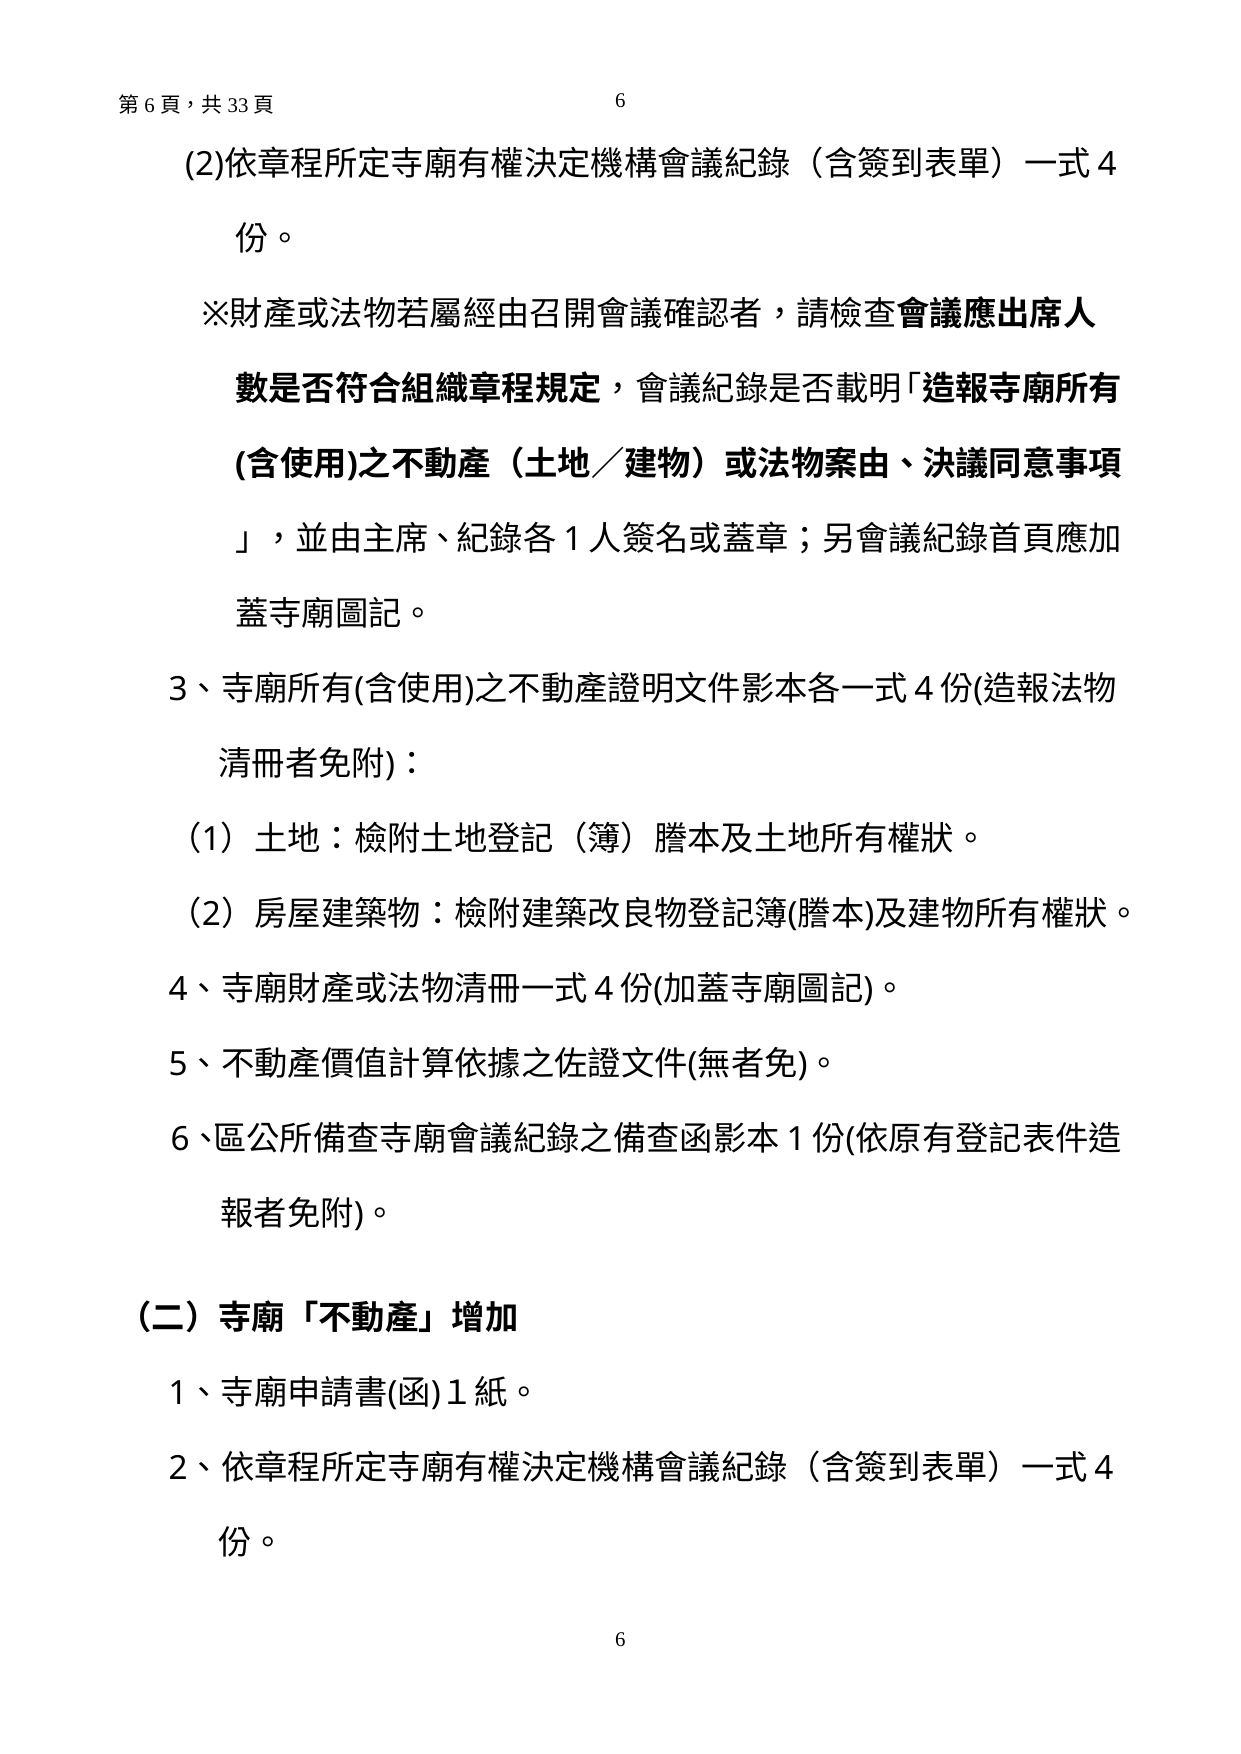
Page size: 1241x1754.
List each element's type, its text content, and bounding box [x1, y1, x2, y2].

text 4、寺廟財產或法物清冊一式4份(加蓋寺廟圖記)。 [168, 948, 1122, 1023]
text (2)依章程所定寺廟有權決定機構會議紀錄（含簽到表單）一式4 份。 [185, 123, 1122, 273]
text （1）土地：檢附土地登記（簿）謄本及土地所有權狀。 [118, 798, 1122, 873]
text 5、不動產價值計算依據之佐證文件(無者免)。 [168, 1023, 1122, 1098]
text 1、寺廟申請書(函)１紙。 [118, 1352, 1122, 1427]
text 3、寺廟所有(含使用)之不動產證明文件影本各一式4份(造報法物清冊者免附)： [168, 648, 1122, 798]
text （2）房屋建築物：檢附建築改良物登記簿(謄本)及建物所有權狀。 [168, 873, 1122, 948]
text 6、區公所備查寺廟會議紀錄之備查函影本1份(依原有登記表件造報者免附)。 [170, 1098, 1122, 1248]
text （二）寺廟「不動產」增加 [118, 1277, 1122, 1352]
text ※財產或法物若屬經由召開會議確認者，請檢查會議應出席人數是否符合組織章程規定，會議紀錄是否載明「造報寺廟所有(含使用)之不動產（土地／建物）或法物案由、決議同意事項」，並由主席、紀錄各1人簽名或蓋章；另會議紀錄首頁應加蓋寺廟圖記。 [202, 273, 1122, 648]
text 2、依章程所定寺廟有權決定機構會議紀錄（含簽到表單）一式4份。 [168, 1427, 1122, 1577]
